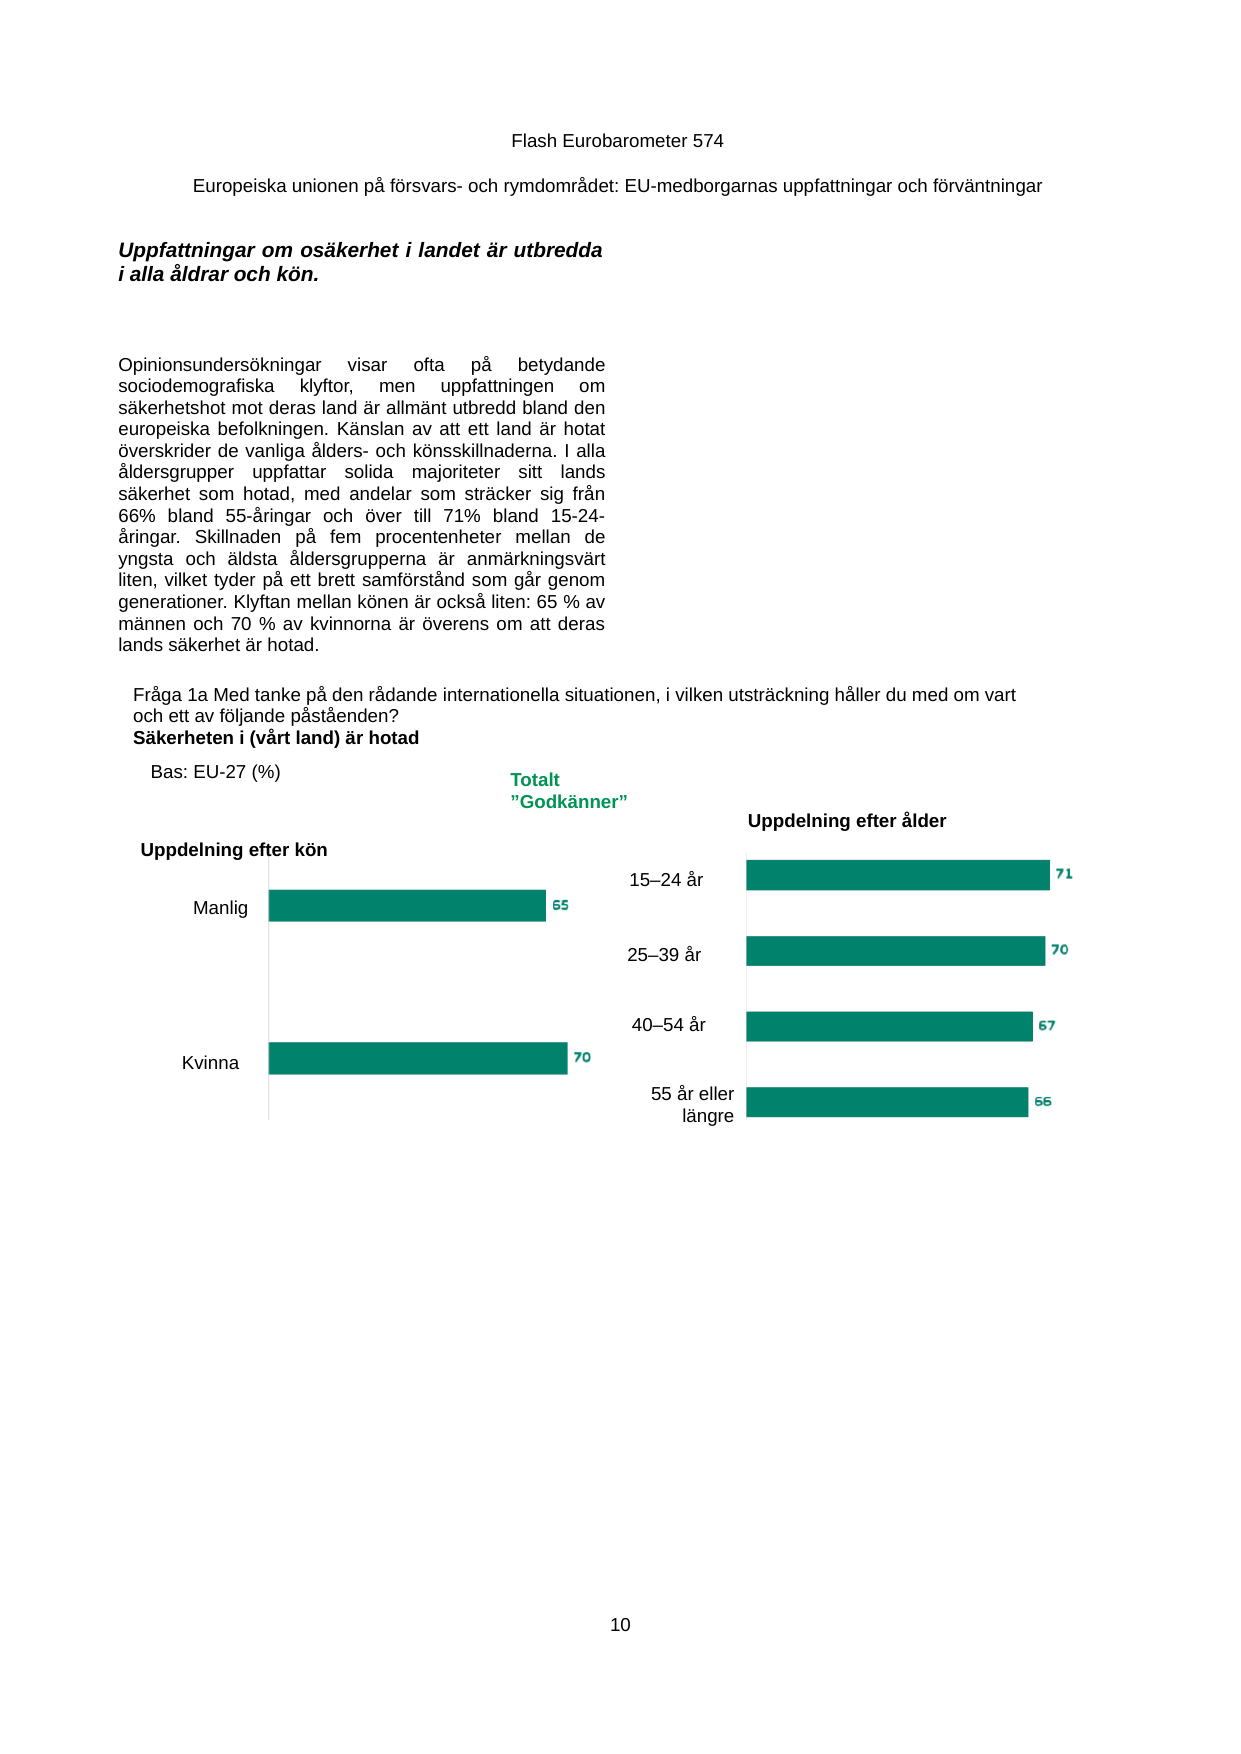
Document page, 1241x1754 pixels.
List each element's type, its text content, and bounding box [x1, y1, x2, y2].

text Uppfattningar om osäkerhet i landet är utbredda i alla åldrar och kön. [118, 237, 605, 285]
picture [263, 852, 1081, 1120]
text Opinionsundersökningar visar ofta på betydande sociodemografiska klyftor, men uppfattningen om säkerhetshot mot deras land är allmänt utbredd bland den europeiska befolkningen. Känslan av att ett land är hotat överskrider de vanliga ålders- och könsskillnaderna. I alla åldersgrupper uppfattar solida majoriteter sitt lands säkerhet som hotad, med andelar som sträcker sig från 66% bland 55-åringar och över till 71% bland 15-24-åringar. Skillnaden på fem procentenheter mellan de yngsta och äldsta åldersgrupperna är anmärkningsvärt liten, vilket tyder på ett brett samförstånd som går genom generationer. Klyftan mellan könen är också liten: 65 % av männen och 70 % av kvinnorna är överens om att deras lands säkerhet är hotad. [118, 353, 605, 655]
